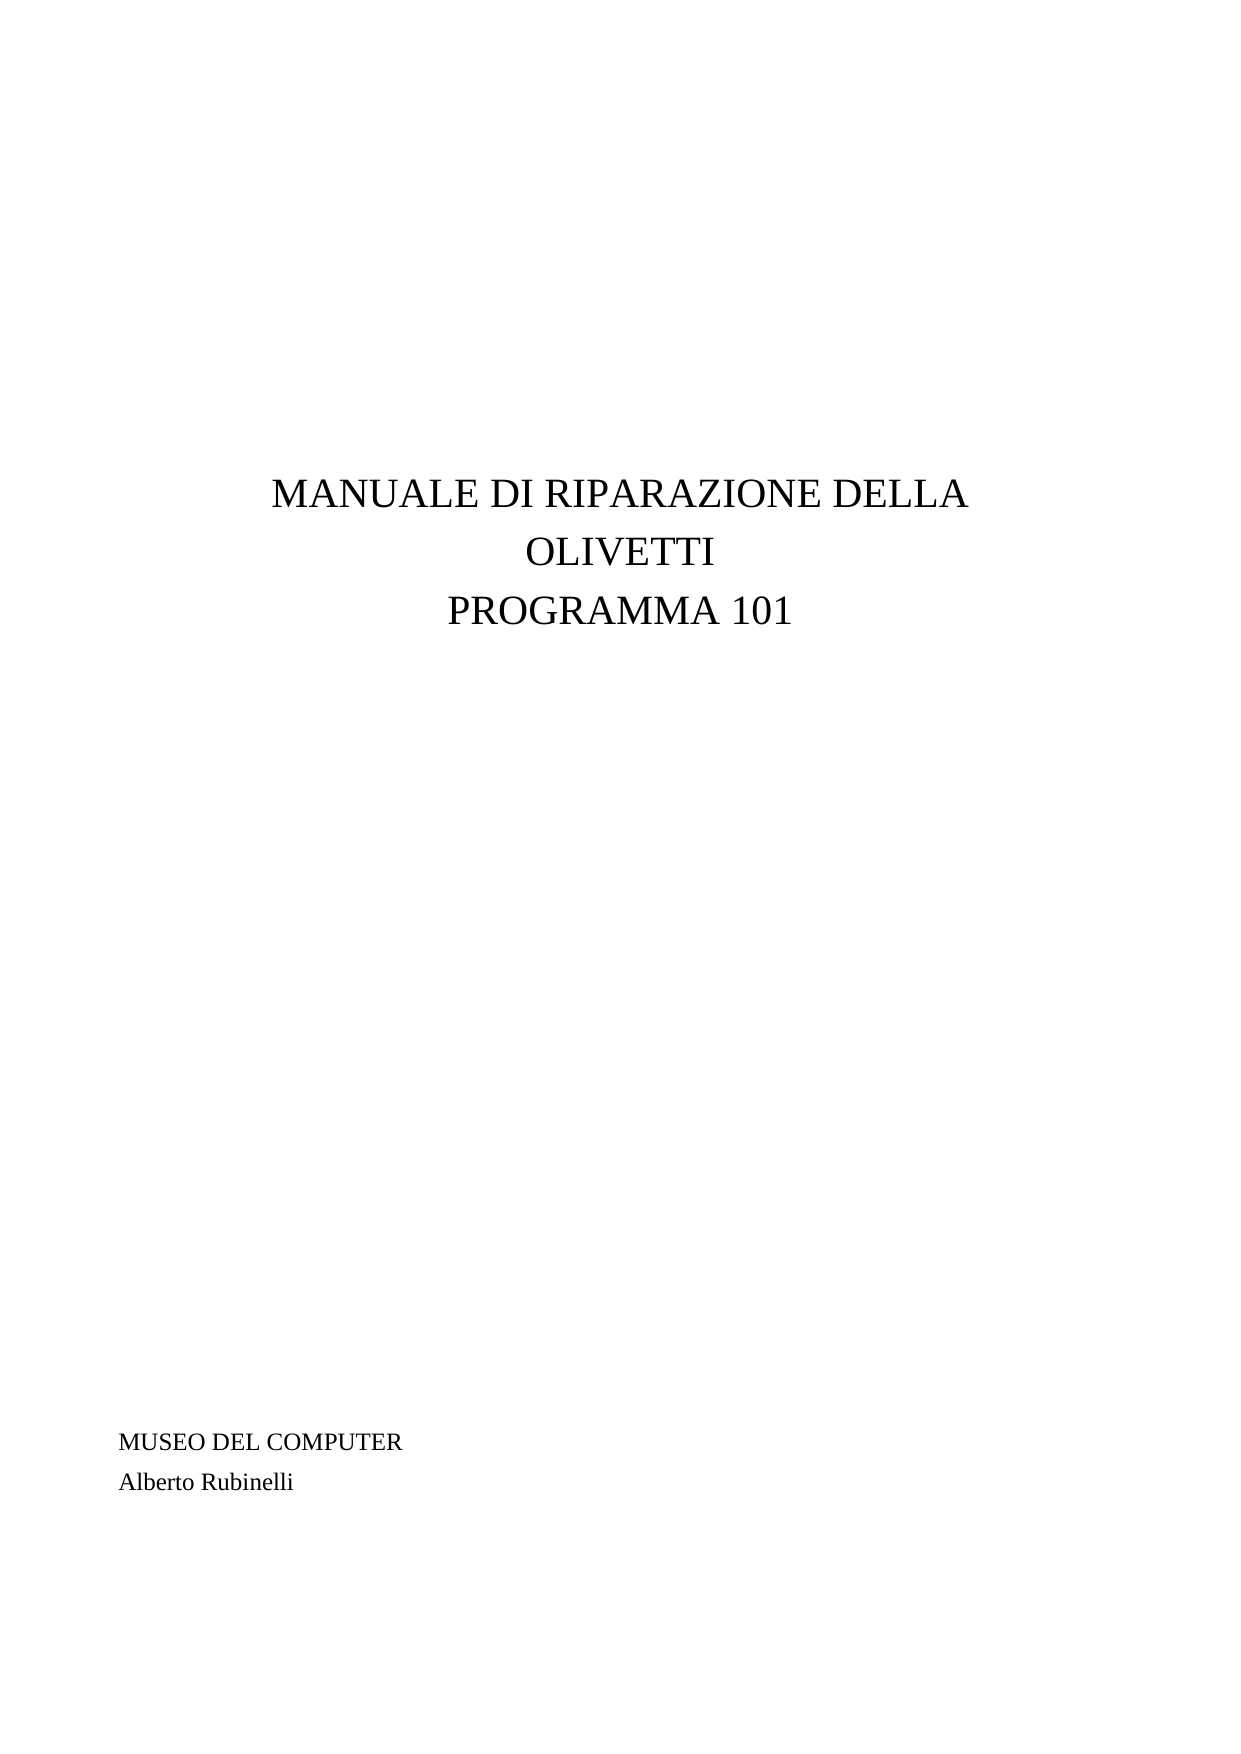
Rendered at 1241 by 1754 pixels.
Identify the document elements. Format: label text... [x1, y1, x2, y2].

text OLIVETTI [118, 529, 1122, 575]
text MUSEO DEL COMPUTER [118, 1428, 1122, 1456]
text PROGRAMMA 101 [118, 587, 1122, 633]
text Alberto Rubinelli [118, 1468, 1122, 1496]
text MANUALE DI RIPARAZIONE DELLA [118, 470, 1122, 516]
